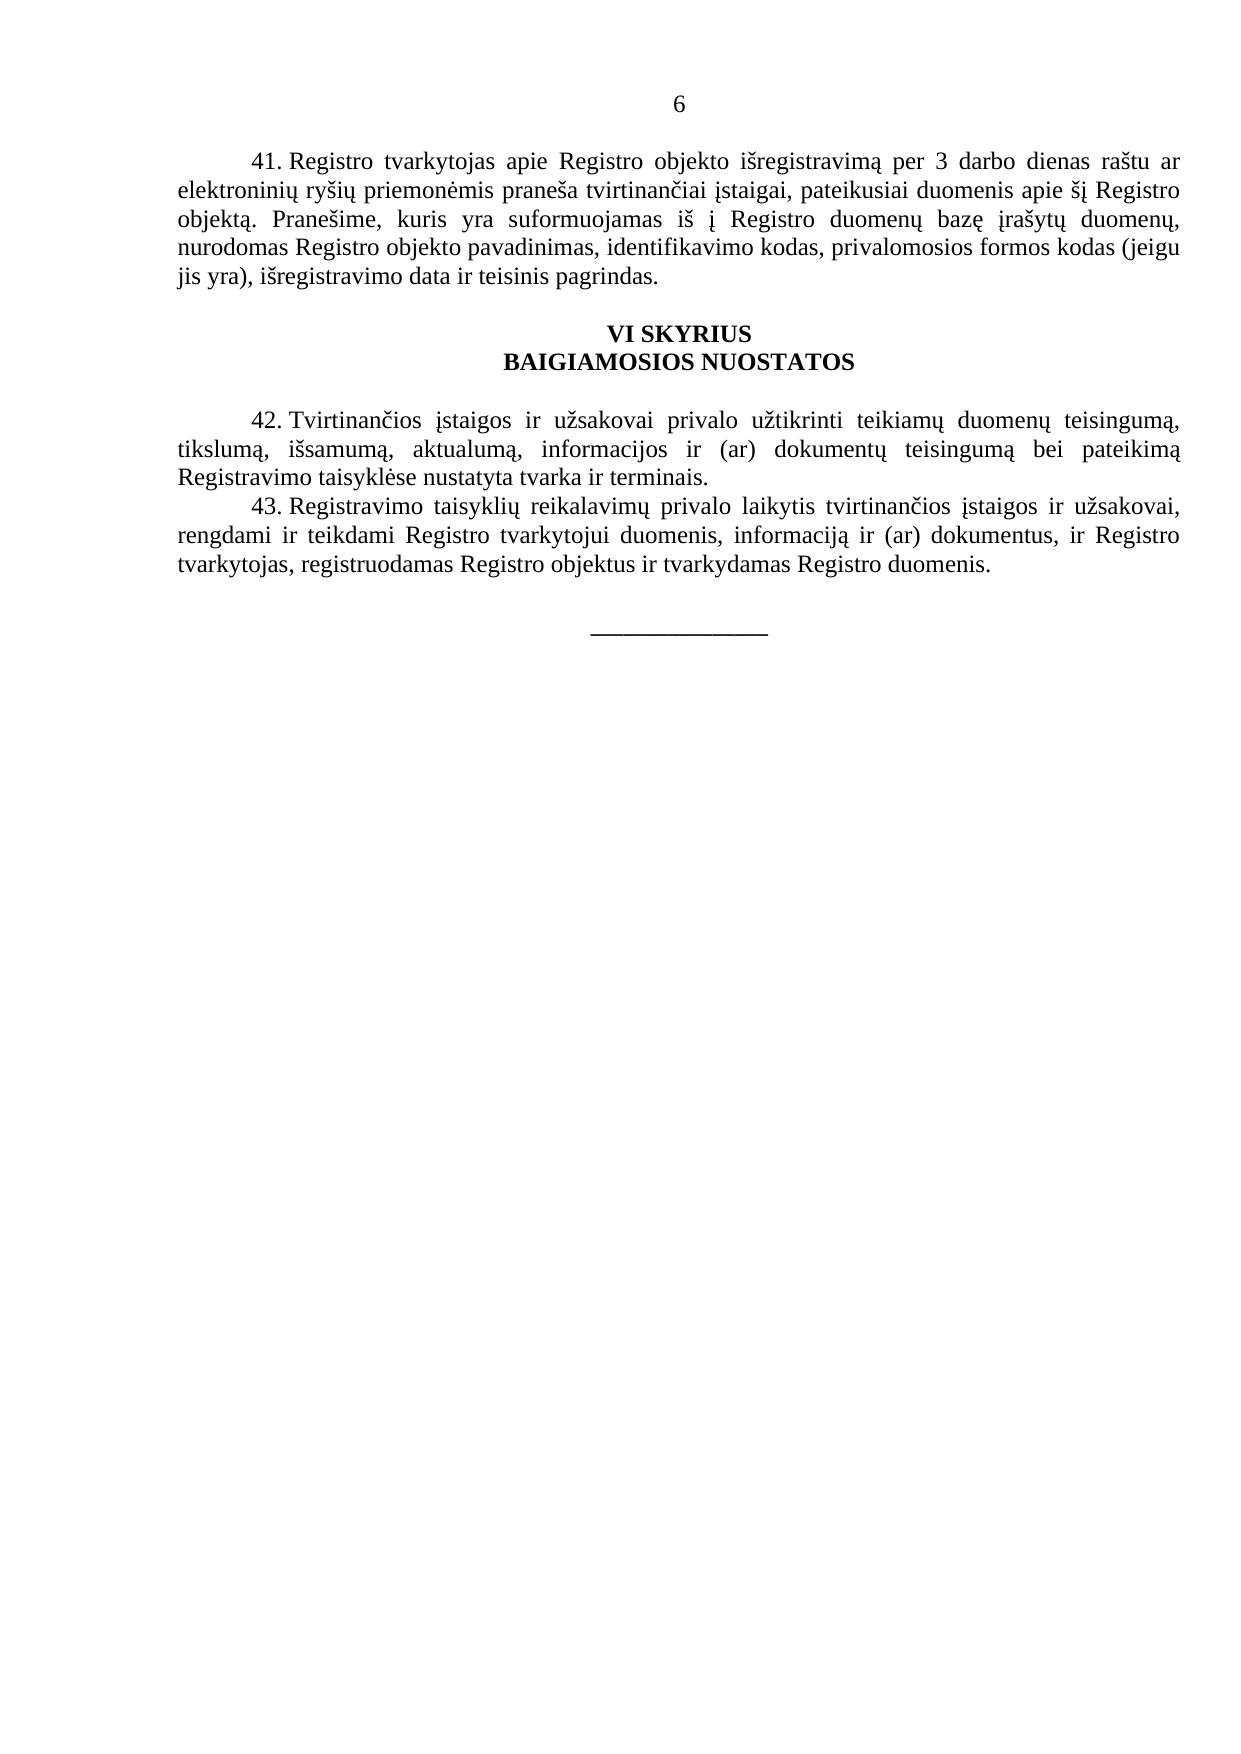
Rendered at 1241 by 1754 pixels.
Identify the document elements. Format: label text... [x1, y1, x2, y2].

text 42. Tvirtinančios įstaigos ir užsakovai privalo užtikrinti teikiamų duomenų teisingumą, tikslumą, išsamumą, aktualumą, informacijos ir (ar) dokumentų teisingumą bei pateikimą Registravimo taisyklėse nustatyta tvarka ir terminais. [177, 405, 1181, 491]
text VI SKYRIUS [177, 319, 1181, 347]
text 43. Registravimo taisyklių reikalavimų privalo laikytis tvirtinančios įstaigos ir užsakovai, rengdami ir teikdami Registro tvarkytojui duomenis, informaciją ir (ar) dokumentus, ir Registro tvarkytojas, registruodamas Registro objektus ir tvarkydamas Registro duomenis. [177, 491, 1181, 577]
text ________________ [177, 606, 1181, 640]
text 41. Registro tvarkytojas apie Registro objekto išregistravimą per 3 darbo dienas raštu ar elektroninių ryšių priemonėmis praneša tvirtinančiai įstaigai, pateikusiai duomenis apie šį Registro objektą. Pranešime, kuris yra suformuojamas iš į Registro duomenų bazę įrašytų duomenų, nurodomas Registro objekto pavadinimas, identifikavimo kodas, privalomosios formos kodas (jeigu jis yra), išregistravimo data ir teisinis pagrindas. [177, 146, 1181, 290]
text BAIGIAMOSIOS NUOSTATOS [177, 347, 1181, 376]
